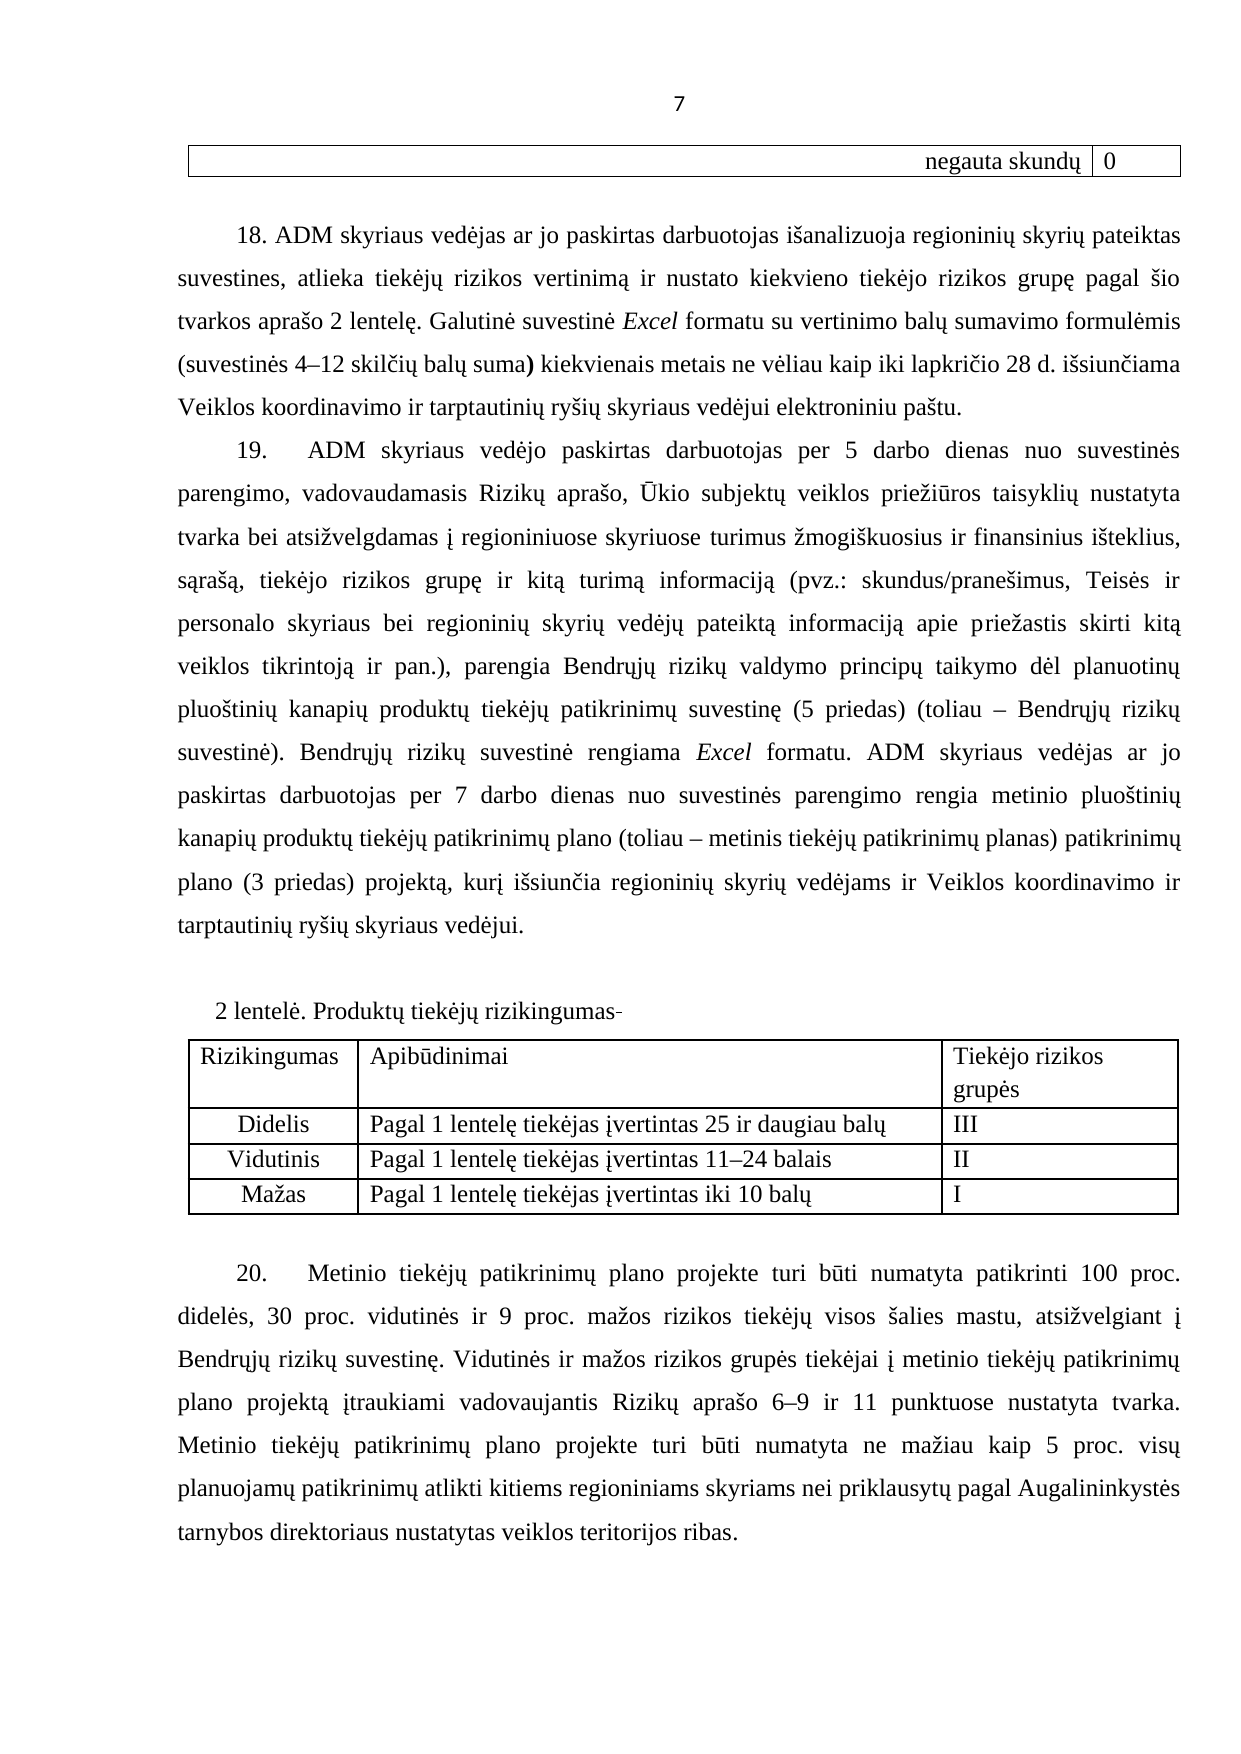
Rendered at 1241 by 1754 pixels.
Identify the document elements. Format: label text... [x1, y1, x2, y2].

text 18. ADM skyriaus vedėjas ar jo paskirtas darbuotojas išanalizuoja regioninių skyrių pateiktas suvestines, atlieka tiekėjų rizikos vertinimą ir nustato kiekvieno tiekėjo rizikos grupę pagal šio tvarkos aprašo 2 lentelę. Galutinė suvestinė Excel formatu su vertinimo balų sumavimo formulėmis (suvestinės 4–12 skilčių balų suma) kiekvienais metais ne vėliau kaip iki lapkričio 28 d. išsiunčiama Veiklos koordinavimo ir tarptautinių ryšių skyriaus vedėjui elektroniniu paštu. [177, 220, 1181, 421]
table_cell Pagal 1 lentelę tiekėjas įvertintas 11–24 balais [359, 1145, 941, 1177]
table_header Tiekėjo rizikos grupės [943, 1041, 1177, 1107]
text 19. ADM skyriaus vedėjo paskirtas darbuotojas per 5 darbo dienas nuo suvestinės parengimo, vadovaudamasis Rizikų aprašo, Ūkio subjektų veiklos priežiūros taisyklių nustatyta tvarka bei atsižvelgdamas į regioniniuose skyriuose turimus žmogiškuosius ir finansinius išteklius, sąrašą, tiekėjo rizikos grupę ir kitą turimą informaciją (pvz.: skundus/pranešimus, Teisės ir personalo skyriaus bei regioninių skyrių vedėjų pateiktą informaciją apie priežastis skirti kitą veiklos tikrintoją ir pan.), parengia Bendrųjų rizikų valdymo principų taikymo dėl planuotinų pluoštinių kanapių produktų tiekėjų patikrinimų suvestinę (5 priedas) (toliau – Bendrųjų rizikų suvestinė). Bendrųjų rizikų suvestinė rengiama Excel formatu. ADM skyriaus vedėjas ar jo paskirtas darbuotojas per 7 darbo dienas nuo suvestinės parengimo rengia metinio pluoštinių kanapių produktų tiekėjų patikrinimų plano (toliau – metinis tiekėjų patikrinimų planas) patikrinimų plano (3 priedas) projektą, kurį išsiunčia regioninių skyrių vedėjams ir Veiklos koordinavimo ir tarptautinių ryšių skyriaus vedėjui. [177, 435, 1181, 938]
table_cell Pagal 1 lentelę tiekėjas įvertintas iki 10 balų [359, 1180, 941, 1213]
table_cell negauta skundų [189, 146, 1092, 176]
text 20. Metinio tiekėjų patikrinimų plano projekte turi būti numatyta patikrinti 100 proc. didelės, 30 proc. vidutinės ir 9 proc. mažos rizikos tiekėjų visos šalies mastu, atsižvelgiant į Bendrųjų rizikų suvestinę. Vidutinės ir mažos rizikos grupės tiekėjai į metinio tiekėjų patikrinimų plano projektą įtraukiami vadovaujantis Rizikų aprašo 6–9 ir 11 punktuose nustatyta tvarka. Metinio tiekėjų patikrinimų plano projekte turi būti numatyta ne mažiau kaip 5 proc. visų planuojamų patikrinimų atlikti kitiems regioniniams skyriams nei priklausytų pagal Augalininkystės tarnybos direktoriaus nustatytas veiklos teritorijos ribas. [177, 1258, 1181, 1545]
text 2 lentelė. Produktų tiekėjų rizikingumas [215, 996, 1181, 1025]
table_cell 0 [1093, 146, 1180, 176]
table_cell Pagal 1 lentelę tiekėjas įvertintas 25 ir daugiau balų [359, 1109, 941, 1142]
table_cell II [943, 1145, 1177, 1177]
table_cell Vidutinis [190, 1145, 357, 1177]
table_cell Didelis [190, 1109, 357, 1142]
table_cell III [943, 1109, 1177, 1142]
table_cell I [943, 1180, 1177, 1213]
table_cell Mažas [190, 1180, 357, 1213]
table_header Apibūdinimai [359, 1041, 941, 1107]
table_header Rizikingumas [190, 1041, 357, 1107]
